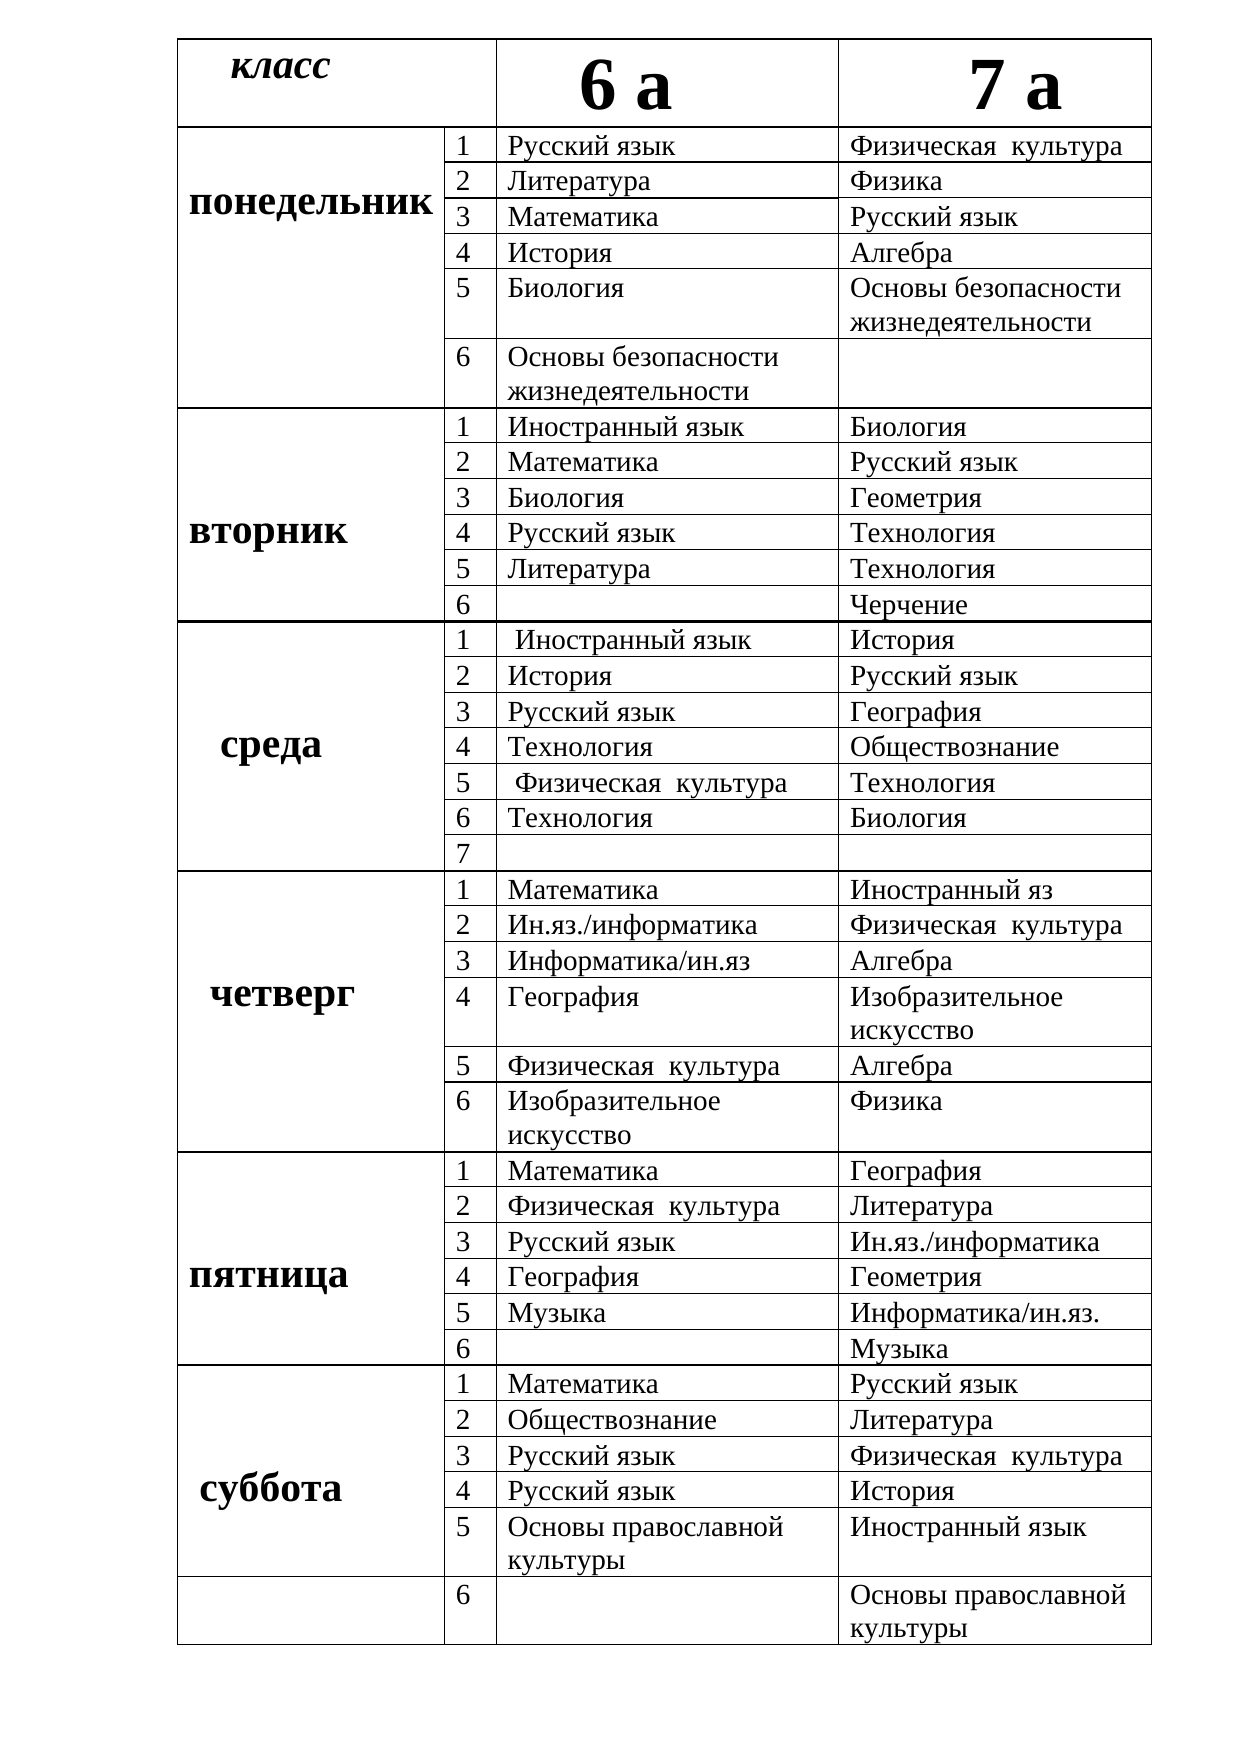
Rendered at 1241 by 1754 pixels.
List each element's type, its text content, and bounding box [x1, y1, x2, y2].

table_cell 3 [445, 479, 496, 513]
table_cell 6 [445, 339, 496, 407]
table_cell Музыка [839, 1330, 1151, 1364]
table_cell 2 [445, 1401, 496, 1436]
table_cell 4 [445, 1472, 496, 1507]
table_cell Русский язык [839, 198, 1151, 233]
table_cell Основы православной культуры [839, 1577, 1151, 1644]
table_cell Русский язык [497, 1437, 838, 1471]
table_cell 5 [445, 1508, 496, 1576]
table_cell Геометрия [839, 1259, 1151, 1293]
table_cell Алгебра [839, 942, 1151, 977]
table_cell География [497, 978, 838, 1046]
table_cell среда [178, 623, 444, 870]
table_cell Технология [497, 728, 838, 763]
table_cell Физическая культура [839, 128, 1151, 161]
table_cell Биология [839, 409, 1151, 442]
table_cell 3 [445, 1437, 496, 1471]
table_cell Биология [497, 479, 838, 513]
table_cell 5 [445, 1047, 496, 1081]
table_cell 5 [445, 764, 496, 798]
table_cell Технология [497, 800, 838, 834]
table_cell Русский язык [497, 515, 838, 549]
table_cell 2 [445, 657, 496, 692]
table_cell Русский язык [497, 1472, 838, 1507]
table_cell пятница [178, 1153, 444, 1364]
table_cell Литература [839, 1187, 1151, 1222]
table_cell Физика [839, 163, 1151, 197]
table_cell 3 [445, 199, 496, 233]
table_cell Технология [839, 515, 1151, 549]
table_cell Литература [839, 1401, 1151, 1436]
table_cell Изобразительное искусство [839, 978, 1151, 1046]
table_cell 1 [445, 623, 496, 656]
table_cell 3 [445, 1223, 496, 1257]
table_cell 2 [445, 906, 496, 941]
table_cell 3 [445, 942, 496, 977]
table_cell 2 [445, 1187, 496, 1222]
table_cell [497, 586, 838, 620]
table_cell Физическая культура [497, 1187, 838, 1222]
table_cell суббота [178, 1366, 444, 1576]
table_cell Черчение [839, 586, 1151, 620]
table_cell История [839, 1472, 1151, 1507]
table_header 7 а [839, 40, 1151, 126]
table_cell 6 [445, 1577, 496, 1644]
table_cell Русский язык [839, 1366, 1151, 1400]
table_header класс [178, 40, 496, 126]
table_cell 1 [445, 872, 496, 905]
table_cell Технология [839, 764, 1151, 798]
table_cell История [497, 657, 838, 692]
table_cell География [497, 1259, 838, 1293]
table_cell 6 [445, 800, 496, 834]
table_cell Биология [497, 269, 838, 337]
table_cell Алгебра [839, 1047, 1151, 1081]
table_cell 4 [445, 234, 496, 268]
table_cell [497, 1330, 838, 1364]
table_cell [178, 1577, 444, 1644]
table_cell [497, 835, 838, 870]
table_cell Иностранный яз [839, 872, 1151, 905]
table_cell Математика [497, 199, 838, 233]
table_cell Основы безопасности жизнедеятельности [839, 269, 1151, 337]
table_cell Литература [497, 163, 838, 197]
table_cell 6 [445, 1330, 496, 1364]
table_cell [839, 339, 1151, 407]
table_cell 1 [445, 1153, 496, 1186]
table_cell 5 [445, 269, 496, 337]
table_cell География [839, 693, 1151, 727]
table_cell 1 [445, 128, 496, 161]
table_cell Физическая культура [497, 764, 838, 798]
table_cell Информатика/ин.яз [497, 942, 838, 977]
table_cell Обществознание [497, 1401, 838, 1436]
table_cell Математика [497, 872, 838, 905]
table_header 6 а [497, 40, 838, 126]
table_cell 5 [445, 1294, 496, 1329]
table_cell Иностранный язык [839, 1508, 1151, 1576]
table_cell Основы православной культуры [497, 1508, 838, 1576]
table_cell [497, 1577, 838, 1644]
table_cell 4 [445, 728, 496, 763]
table_cell Информатика/ин.яз. [839, 1294, 1151, 1329]
table_cell География [839, 1153, 1151, 1186]
table_cell Русский язык [839, 657, 1151, 692]
table_cell Основы безопасности жизнедеятельности [497, 339, 838, 407]
table_cell 4 [445, 1259, 496, 1293]
table_cell 2 [445, 443, 496, 478]
table_cell 4 [445, 978, 496, 1046]
table_cell 6 [445, 1083, 496, 1151]
table_cell Алгебра [839, 234, 1151, 268]
table_cell Физическая культура [839, 1437, 1151, 1471]
table_cell Литература [497, 550, 838, 585]
table_cell 3 [445, 693, 496, 727]
table_cell Физика [839, 1083, 1151, 1151]
table_cell 5 [445, 550, 496, 585]
table_cell Математика [497, 1366, 838, 1400]
table_cell Обществознание [839, 728, 1151, 763]
table_cell 7 [445, 835, 496, 870]
table_cell вторник [178, 409, 444, 620]
table_cell Математика [497, 1153, 838, 1186]
table_cell Технология [839, 550, 1151, 585]
table_cell История [497, 234, 838, 268]
table_cell Русский язык [839, 443, 1151, 478]
table_cell Биология [839, 800, 1151, 834]
table_cell понедельник [178, 128, 444, 407]
table_cell Изобразительное искусство [497, 1083, 838, 1151]
table_cell Русский язык [497, 1223, 838, 1257]
table_cell Геометрия [839, 479, 1151, 513]
table_cell 4 [445, 515, 496, 549]
table_cell Иностранный язык [497, 409, 838, 442]
table_cell Русский язык [497, 693, 838, 727]
table_cell Ин.яз./информатика [839, 1223, 1151, 1257]
table_cell 1 [445, 409, 496, 442]
table_cell Физическая культура [839, 906, 1151, 941]
table_cell 6 [445, 586, 496, 620]
table_cell 1 [445, 1366, 496, 1400]
table_cell [839, 835, 1151, 870]
table_cell 2 [445, 163, 496, 197]
table_cell Русский язык [497, 128, 838, 161]
table_cell четверг [178, 872, 444, 1151]
table_cell Иностранный язык [497, 623, 838, 656]
table_cell Математика [497, 443, 838, 478]
table_cell Музыка [497, 1294, 838, 1329]
table_cell Ин.яз./информатика [497, 906, 838, 941]
table_cell История [839, 623, 1151, 656]
table_cell Физическая культура [497, 1047, 838, 1081]
